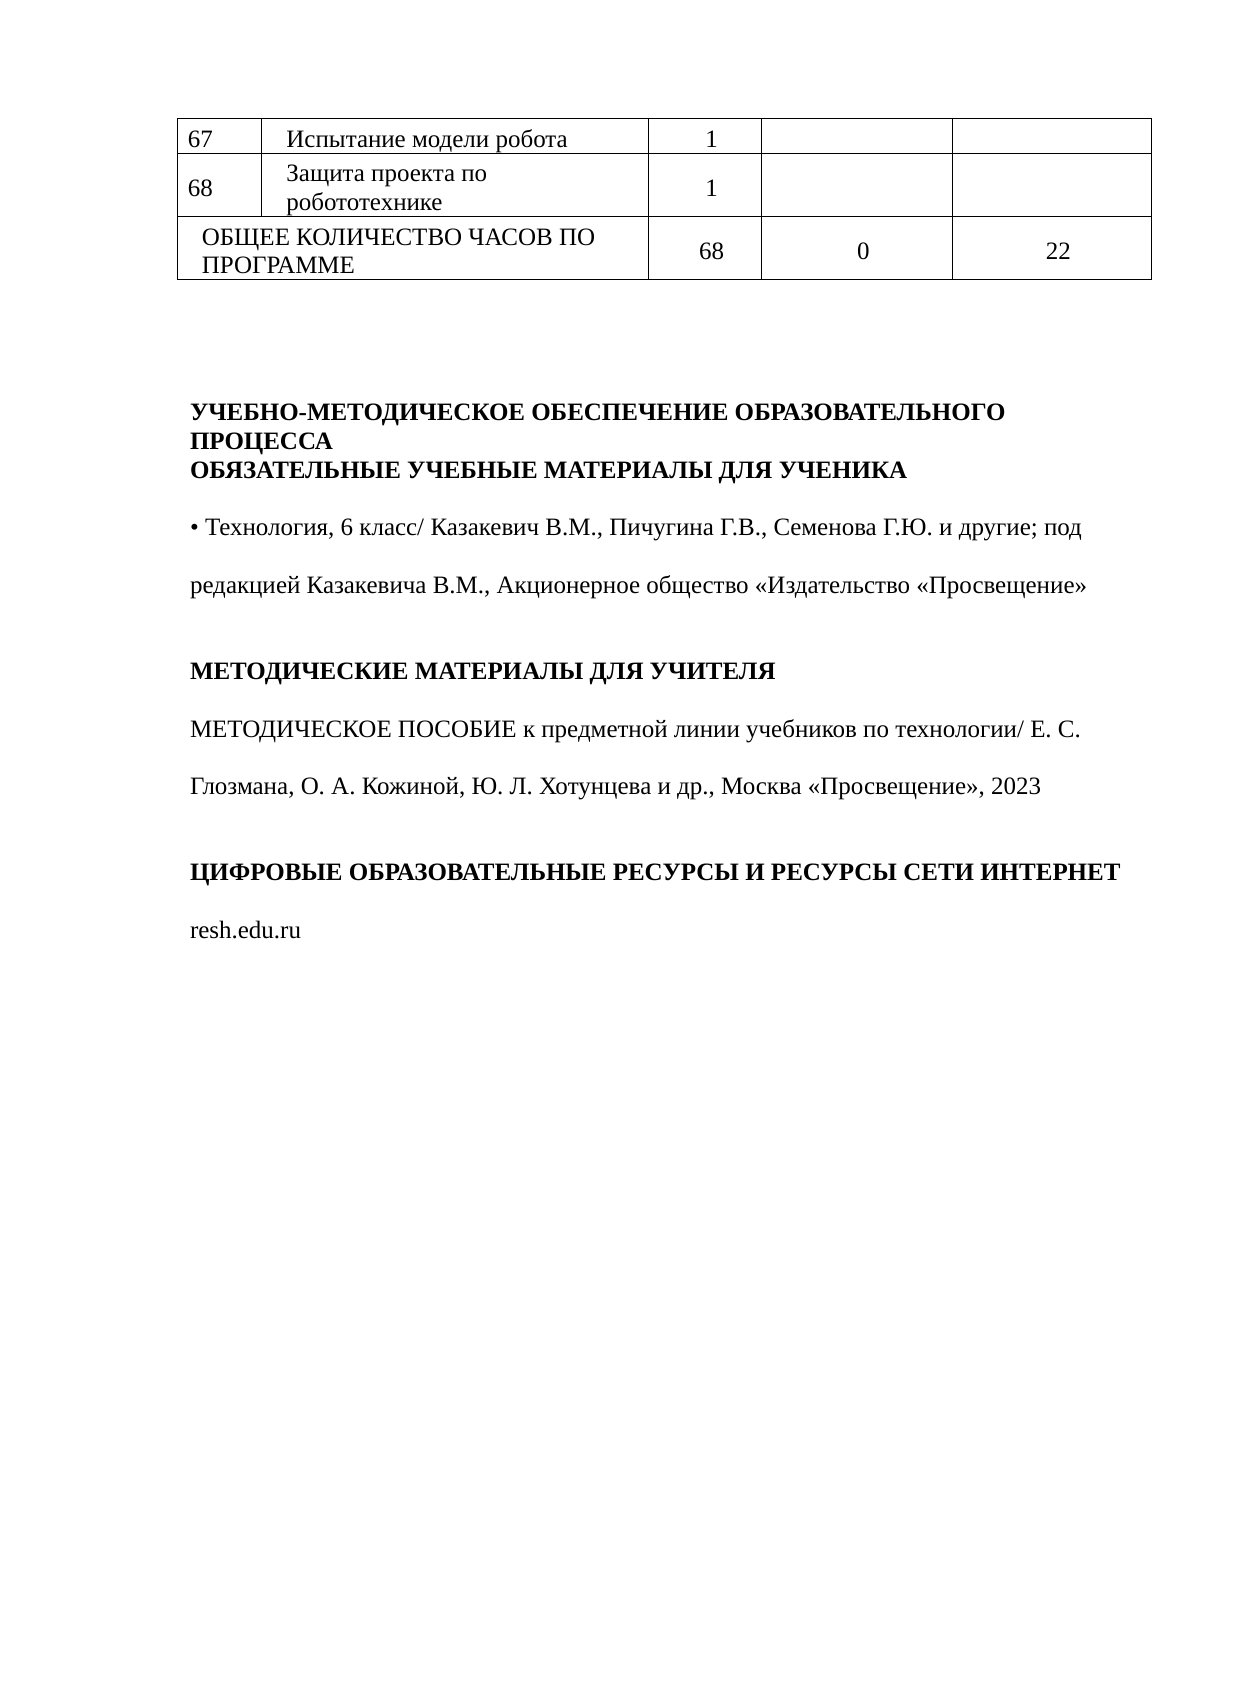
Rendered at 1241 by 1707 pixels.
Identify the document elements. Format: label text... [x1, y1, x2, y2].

text ​​‌resh.edu.ru‌​ [190, 915, 1152, 944]
text МЕТОДИЧЕСКИЕ МАТЕРИАЛЫ ДЛЯ УЧИТЕЛЯ [190, 656, 1152, 685]
table_cell 1 [649, 154, 761, 216]
table_cell Испытание модели робота [262, 119, 648, 153]
table_cell [953, 119, 1151, 153]
table_cell 67 [178, 119, 261, 153]
table_cell 0 [762, 217, 952, 279]
table_cell ОБЩЕЕ КОЛИЧЕСТВО ЧАСОВ ПО ПРОГРАММЕ [178, 217, 648, 279]
table_cell 68 [649, 217, 761, 279]
text УЧЕБНО-МЕТОДИЧЕСКОЕ ОБЕСПЕЧЕНИЕ ОБРАЗОВАТЕЛЬНОГО ПРОЦЕССА [190, 397, 1152, 455]
text ЦИФРОВЫЕ ОБРАЗОВАТЕЛЬНЫЕ РЕСУРСЫ И РЕСУРСЫ СЕТИ ИНТЕРНЕТ [190, 857, 1152, 886]
table_cell [953, 154, 1151, 216]
table_cell [762, 154, 952, 216]
text ОБЯЗАТЕЛЬНЫЕ УЧЕБНЫЕ МАТЕРИАЛЫ ДЛЯ УЧЕНИКА [190, 455, 1152, 484]
table_cell [762, 119, 952, 153]
text ​ [190, 627, 1152, 656]
text ​‌МЕТОДИЧЕСКОЕ ПОСОБИЕ к предметной линии учебников по технологии/ Е. С. Глозмана, О. А. Кожиной, Ю. Л. Хотунцева и др., Москва «Просвещение», 2023‌​ [190, 714, 1152, 800]
table_cell 68 [178, 154, 261, 216]
table_cell Защита проекта по робототехнике [262, 154, 648, 216]
table_cell 1 [649, 119, 761, 153]
text ​‌• Технология, 6 класс/ Казакевич В.М., Пичугина Г.В., Семенова Г.Ю. и другие; под редакцией Казакевича В.М., Акционерное общество «Издательство «Просвещение» [190, 512, 1152, 599]
table_cell 22 [953, 217, 1151, 279]
